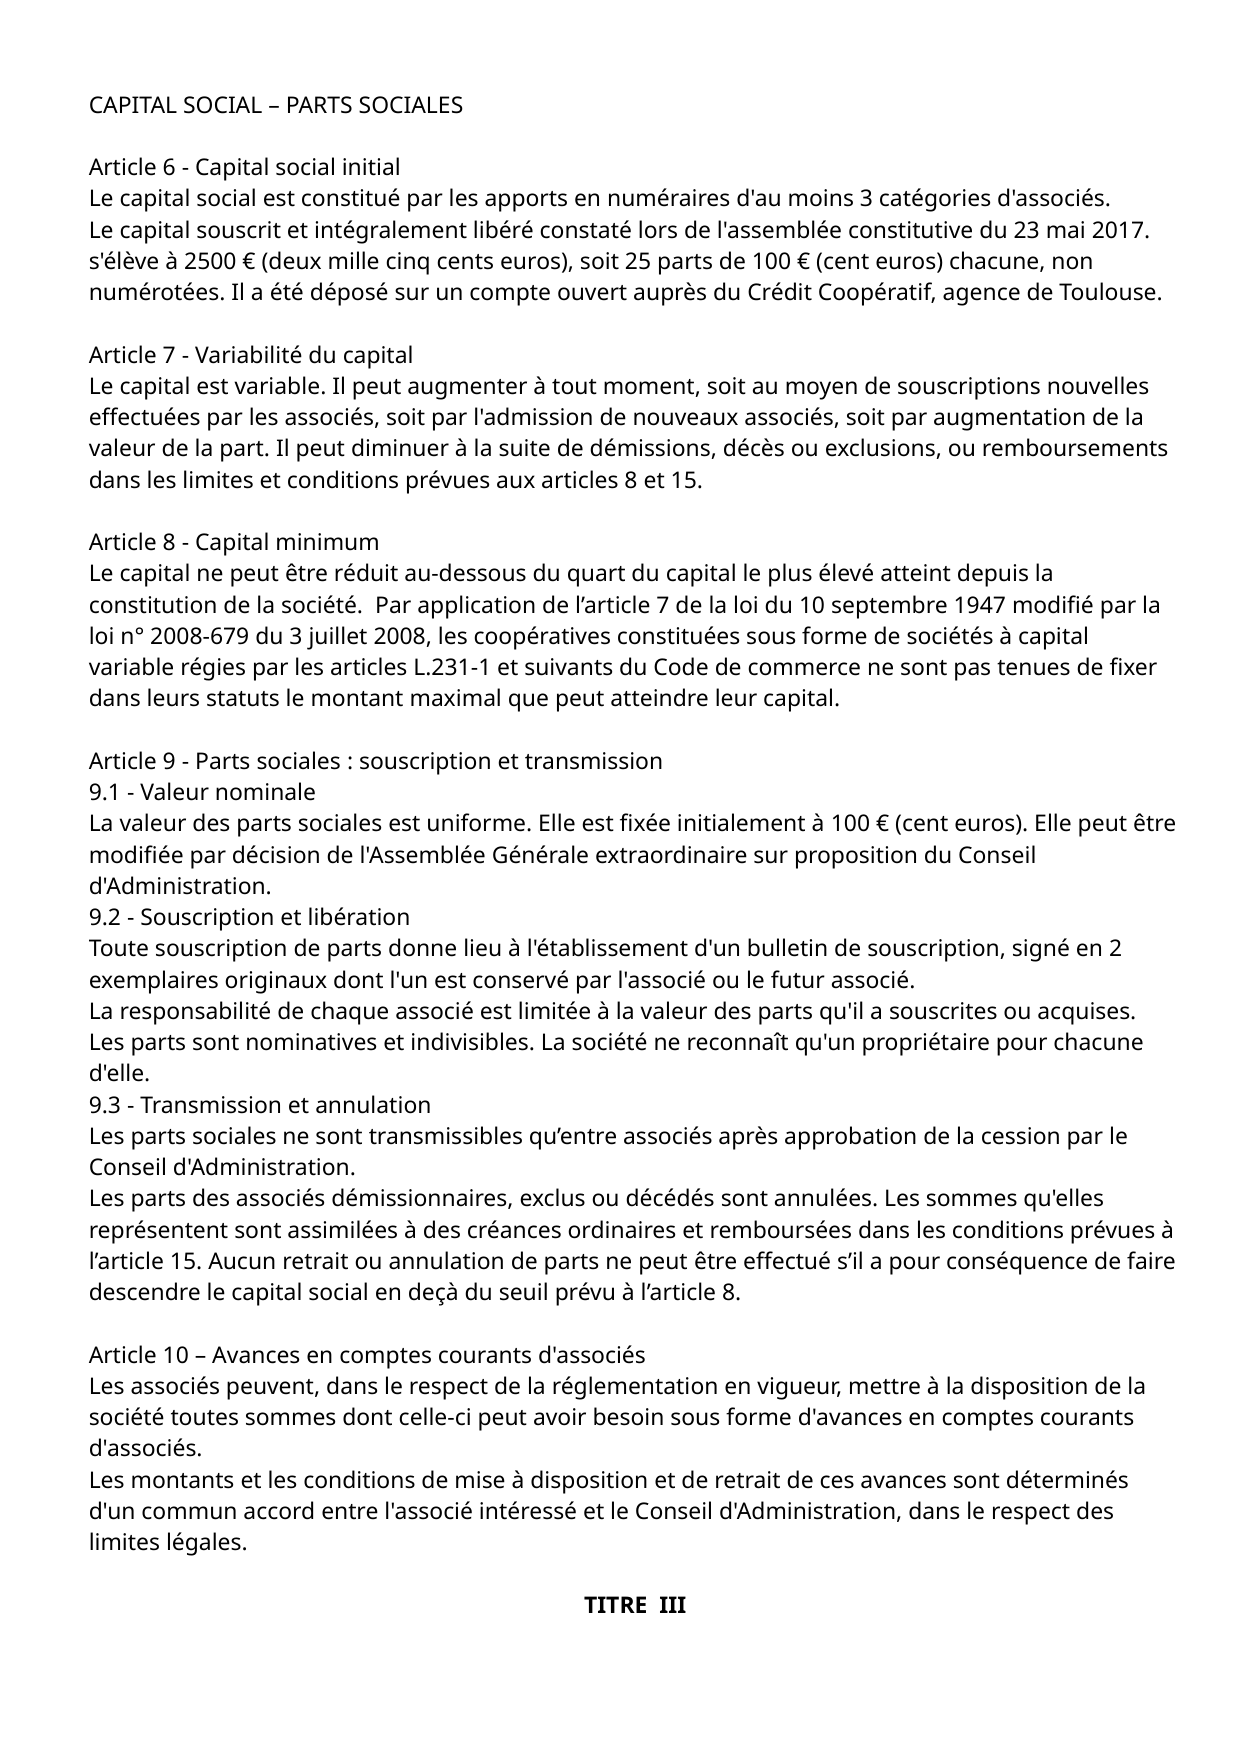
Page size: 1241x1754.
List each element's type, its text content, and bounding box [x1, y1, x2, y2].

text Article 9 - Parts sociales : souscription et transmission [88, 745, 1181, 776]
text Article 7 - Variabilité du capital [88, 338, 1181, 370]
text Le capital souscrit et intégralement libéré constaté lors de l'assemblée constitutive du 23 mai 2017. [88, 213, 1181, 245]
text Le capital social est constitué par les apports en numéraires d'au moins 3 catégories d'associés. [88, 182, 1181, 213]
text 9.1 - Valeur nominale [88, 776, 1181, 807]
text 9.2 - Souscription et libération [88, 901, 1181, 932]
text Article 8 - Capital minimum [88, 526, 1181, 557]
text La responsabilité de chaque associé est limitée à la valeur des parts qu'il a souscrites ou acquises. [88, 995, 1181, 1026]
text Les parts des associés démissionnaires, exclus ou décédés sont annulées. Les sommes qu'elles représentent sont assimilées à des créances ordinaires et remboursées dans les conditions prévues à l’article 15. Aucun retrait ou annulation de parts ne peut être effectué s’il a pour conséquence de faire descendre le capital social en deçà du seuil prévu à l’article 8. [88, 1182, 1181, 1307]
text Le capital est variable. Il peut augmenter à tout moment, soit au moyen de souscriptions nouvelles effectuées par les associés, soit par l'admission de nouveaux associés, soit par augmentation de la valeur de la part. Il peut diminuer à la suite de démissions, décès ou exclusions, ou remboursements dans les limites et conditions prévues aux articles 8 et 15. [88, 370, 1181, 495]
text Article 6 - Capital social initial [88, 151, 1181, 182]
text Toute souscription de parts donne lieu à l'établissement d'un bulletin de souscription, signé en 2 exemplaires originaux dont l'un est conservé par l'associé ou le futur associé. [88, 932, 1181, 995]
text Les associés peuvent, dans le respect de la réglementation en vigueur, mettre à la disposition de la société toutes sommes dont celle-ci peut avoir besoin sous forme d'avances en comptes courants d'associés. [88, 1370, 1181, 1463]
text CAPITAL SOCIAL – PARTS SOCIALES [88, 88, 1181, 120]
text Les montants et les conditions de mise à disposition et de retrait de ces avances sont déterminés d'un commun accord entre l'associé intéressé et le Conseil d'Administration, dans le respect des limites légales. [88, 1463, 1181, 1557]
text Article 10 – Avances en comptes courants d'associés [88, 1338, 1181, 1370]
text Les parts sociales ne sont transmissibles qu’entre associés après approbation de la cession par le Conseil d'Administration. [88, 1120, 1181, 1182]
text La valeur des parts sociales est uniforme. Elle est fixée initialement à 100 € (cent euros). Elle peut être modifiée par décision de l'Assemblée Générale extraordinaire sur proposition du Conseil d'Administration. [88, 807, 1181, 901]
text TITRE III [88, 1588, 1181, 1620]
text 9.3 - Transmission et annulation [88, 1088, 1181, 1120]
text s'élève à 2500 € (deux mille cinq cents euros), soit 25 parts de 100 € (cent euros) chacune, non numérotées. Il a été déposé sur un compte ouvert auprès du Crédit Coopératif, agence de Toulouse. [88, 245, 1181, 307]
text Le capital ne peut être réduit au-dessous du quart du capital le plus élevé atteint depuis la constitution de la société. Par application de l’article 7 de la loi du 10 septembre 1947 modifié par la loi n° 2008-679 du 3 juillet 2008, les coopératives constituées sous forme de sociétés à capital variable régies par les articles L.231-1 et suivants du Code de commerce ne sont pas tenues de fixer dans leurs statuts le montant maximal que peut atteindre leur capital. [88, 557, 1181, 713]
text Les parts sont nominatives et indivisibles. La société ne reconnaît qu'un propriétaire pour chacune d'elle. [88, 1026, 1181, 1088]
